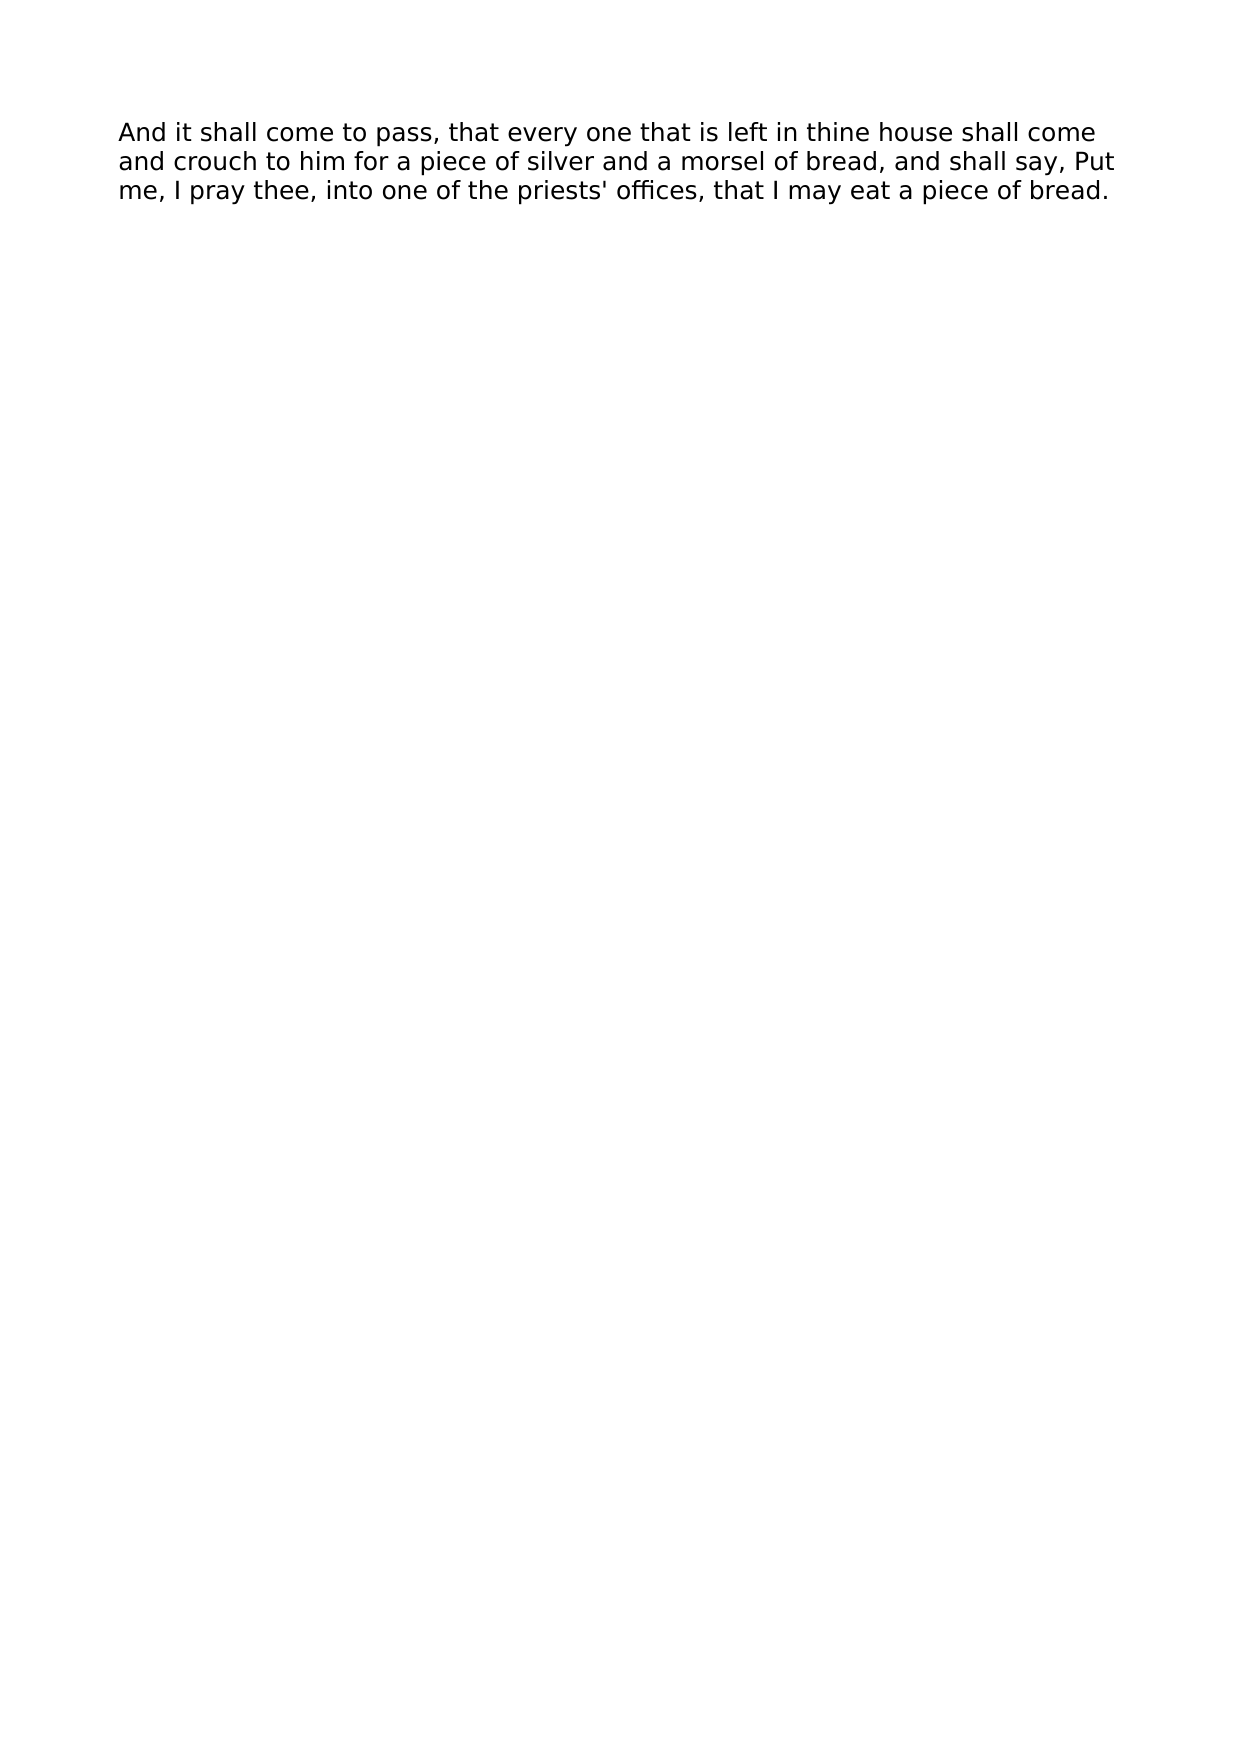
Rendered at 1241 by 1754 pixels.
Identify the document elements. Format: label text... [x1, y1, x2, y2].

text And it shall come to pass, that every one that is left in thine house shall come and crouch to him for a piece of silver and a morsel of bread, and shall say, Put me, I pray thee, into one of the priests' offices, that I may eat a piece of bread. [118, 118, 1122, 206]
